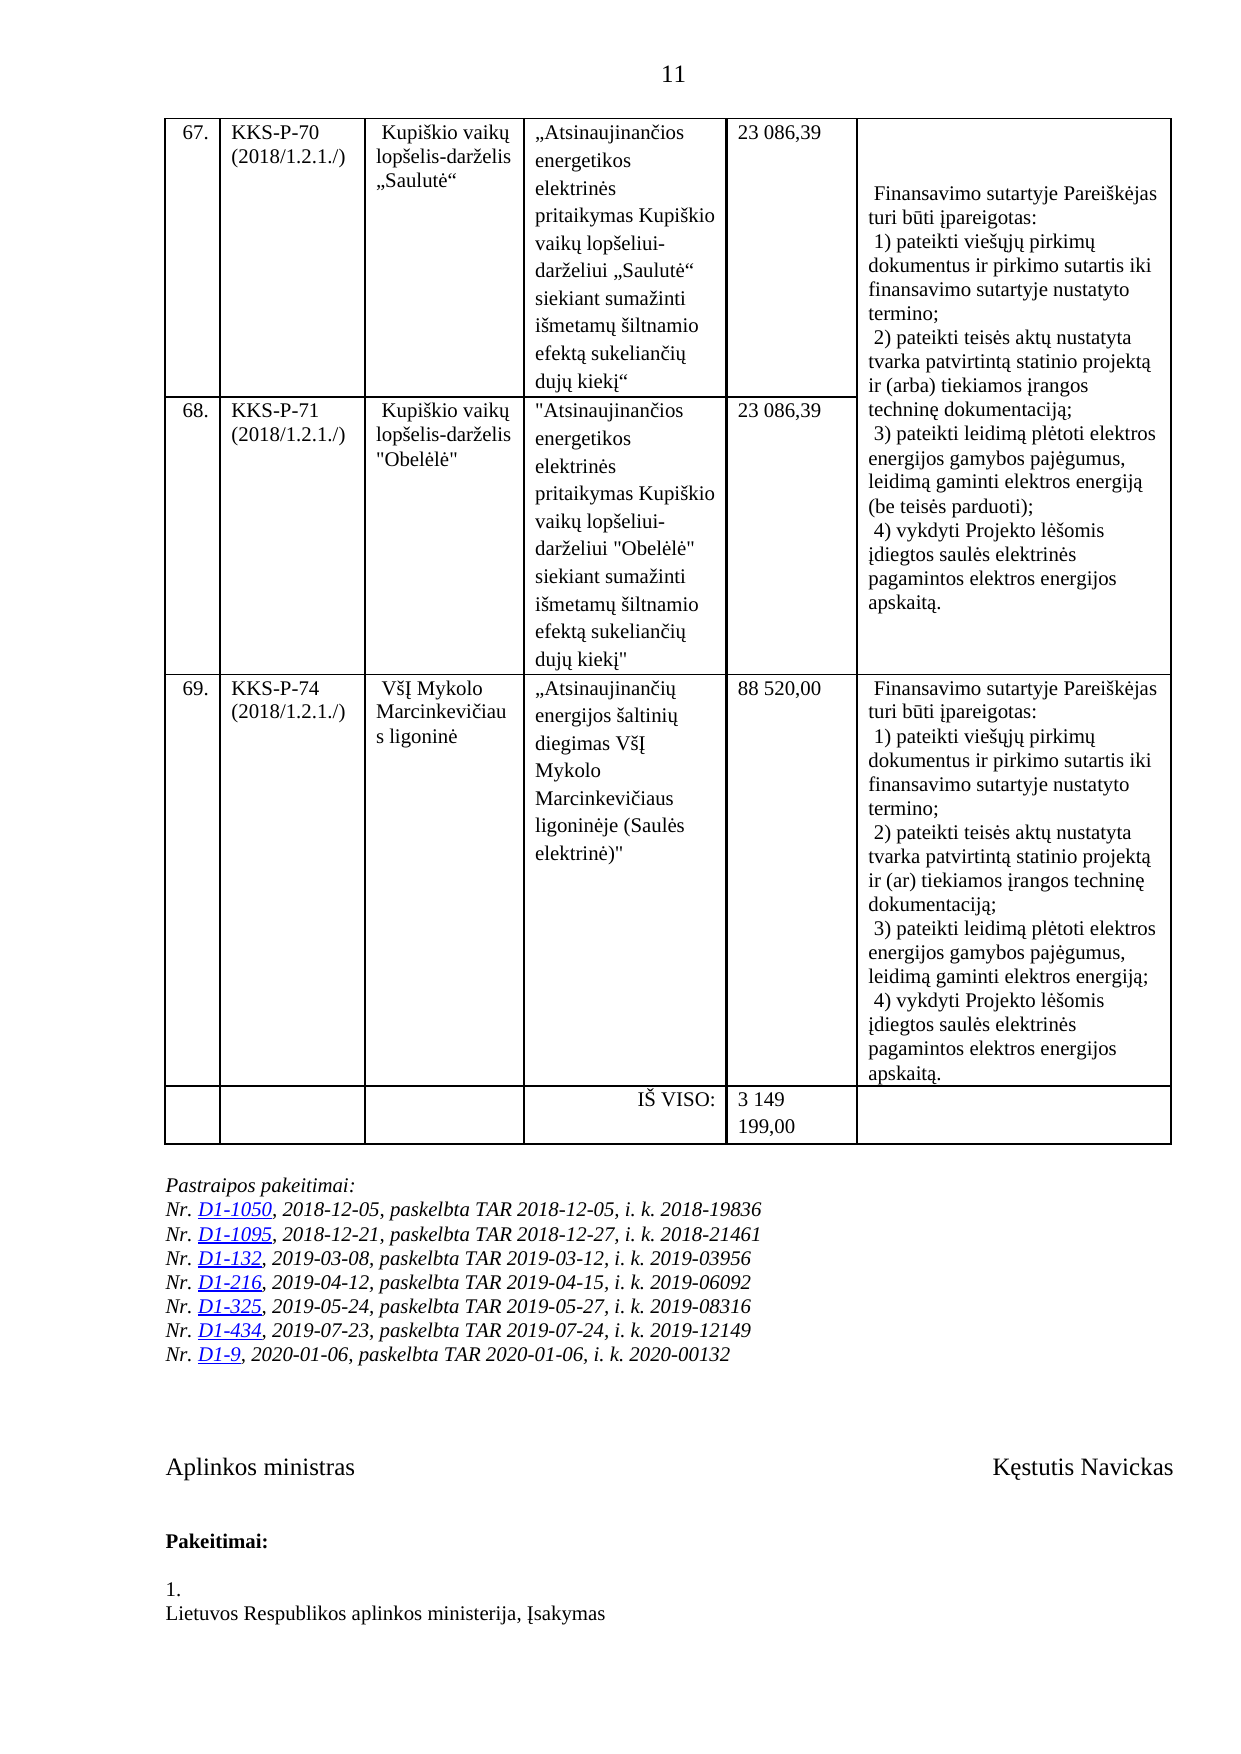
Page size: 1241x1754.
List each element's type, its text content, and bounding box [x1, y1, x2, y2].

table_cell 88 520,00 [728, 675, 856, 1084]
text Lietuvos Respublikos aplinkos ministerija, Įsakymas [165, 1601, 1181, 1625]
table_cell 67. [166, 119, 219, 396]
table_cell 23 086,39 [728, 398, 856, 674]
table_cell 3 149 199,00 [728, 1087, 856, 1142]
table_cell KKS-P-70 (2018/1.2.1./) [221, 119, 364, 396]
table_cell [221, 1087, 364, 1142]
table_cell [366, 1087, 523, 1142]
table_cell [858, 1087, 1170, 1142]
text Nr. D1-9, 2020-01-06, paskelbta TAR 2020-01-06, i. k. 2020-00132 [165, 1342, 1181, 1366]
text Pakeitimai: [165, 1529, 1181, 1553]
text Nr. D1-1050, 2018-12-05, paskelbta TAR 2018-12-05, i. k. 2018-19836 [165, 1197, 1181, 1221]
text Nr. D1-1095, 2018-12-21, paskelbta TAR 2018-12-27, i. k. 2018-21461 [165, 1221, 1181, 1246]
text Nr. D1-216, 2019-04-12, paskelbta TAR 2019-04-15, i. k. 2019-06092 [165, 1269, 1181, 1294]
text Nr. D1-434, 2019-07-23, paskelbta TAR 2019-07-24, i. k. 2019-12149 [165, 1318, 1181, 1342]
table_cell KKS-P-71 (2018/1.2.1./) [221, 398, 364, 674]
text 1. [165, 1577, 1181, 1601]
table_cell Finansavimo sutartyje Pareiškėjas turi būti įpareigotas: 1) pateikti viešųjų pirkimų dokumentus ir pirkimo sutartis iki finansavimo sutartyje nustatyto termino; 2) pateikti teisės aktų nustatyta tvarka patvirtintą statinio projektą ir (ar) tiekiamos įrangos techninę dokumentaciją; 3) pateikti leidimą plėtoti elektros energijos gamybos pajėgumus, leidimą gaminti elektros energiją; 4) vykdyti Projekto lėšomis įdiegtos saulės elektrinės pagamintos elektros energijos apskaitą. [858, 675, 1170, 1084]
text Nr. D1-132, 2019-03-08, paskelbta TAR 2019-03-12, i. k. 2019-03956 [165, 1246, 1181, 1269]
text Nr. D1-325, 2019-05-24, paskelbta TAR 2019-05-27, i. k. 2019-08316 [165, 1294, 1181, 1318]
text Pastraipos pakeitimai: [165, 1173, 1181, 1197]
table_cell „Atsinaujinančios energetikos elektrinės pritaikymas Kupiškio vaikų lopšeliui-darželiui „Saulutė“ siekiant sumažinti išmetamų šiltnamio efektą sukeliančių dujų kiekį“ [525, 119, 725, 396]
table_cell 68. [166, 398, 219, 674]
table_cell Kupiškio vaikų lopšelis-darželis "Obelėlė" [366, 398, 523, 674]
text Aplinkos ministras Kęstutis Navickas [165, 1452, 1181, 1481]
table_cell "Atsinaujinančios energetikos elektrinės pritaikymas Kupiškio vaikų lopšeliui-darželiui "Obelėlė" siekiant sumažinti išmetamų šiltnamio efektą sukeliančių dujų kiekį" [525, 398, 725, 674]
table_cell Finansavimo sutartyje Pareiškėjas turi būti įpareigotas: 1) pateikti viešųjų pirkimų dokumentus ir pirkimo sutartis iki finansavimo sutartyje nustatyto termino; 2) pateikti teisės aktų nustatyta tvarka patvirtintą statinio projektą ir (arba) tiekiamos įrangos techninę dokumentaciją; 3) pateikti leidimą plėtoti elektros energijos gamybos pajėgumus, leidimą gaminti elektros energiją (be teisės parduoti); 4) vykdyti Projekto lėšomis įdiegtos saulės elektrinės pagamintos elektros energijos apskaitą. [858, 119, 1170, 674]
table_cell 69. [166, 675, 219, 1084]
table_cell 23 086,39 [728, 119, 856, 396]
table_cell KKS-P-74 (2018/1.2.1./) [221, 675, 364, 1084]
table_cell IŠ VISO: [525, 1087, 725, 1142]
table_cell [166, 1087, 219, 1142]
table_cell VšĮ Mykolo Marcinkevičiaus ligoninė [366, 675, 523, 1084]
table_cell Kupiškio vaikų lopšelis-darželis „Saulutė“ [366, 119, 523, 396]
table_cell „Atsinaujinančių energijos šaltinių diegimas VšĮ Mykolo Marcinkevičiaus ligoninėje (Saulės elektrinė)" [525, 675, 725, 1084]
